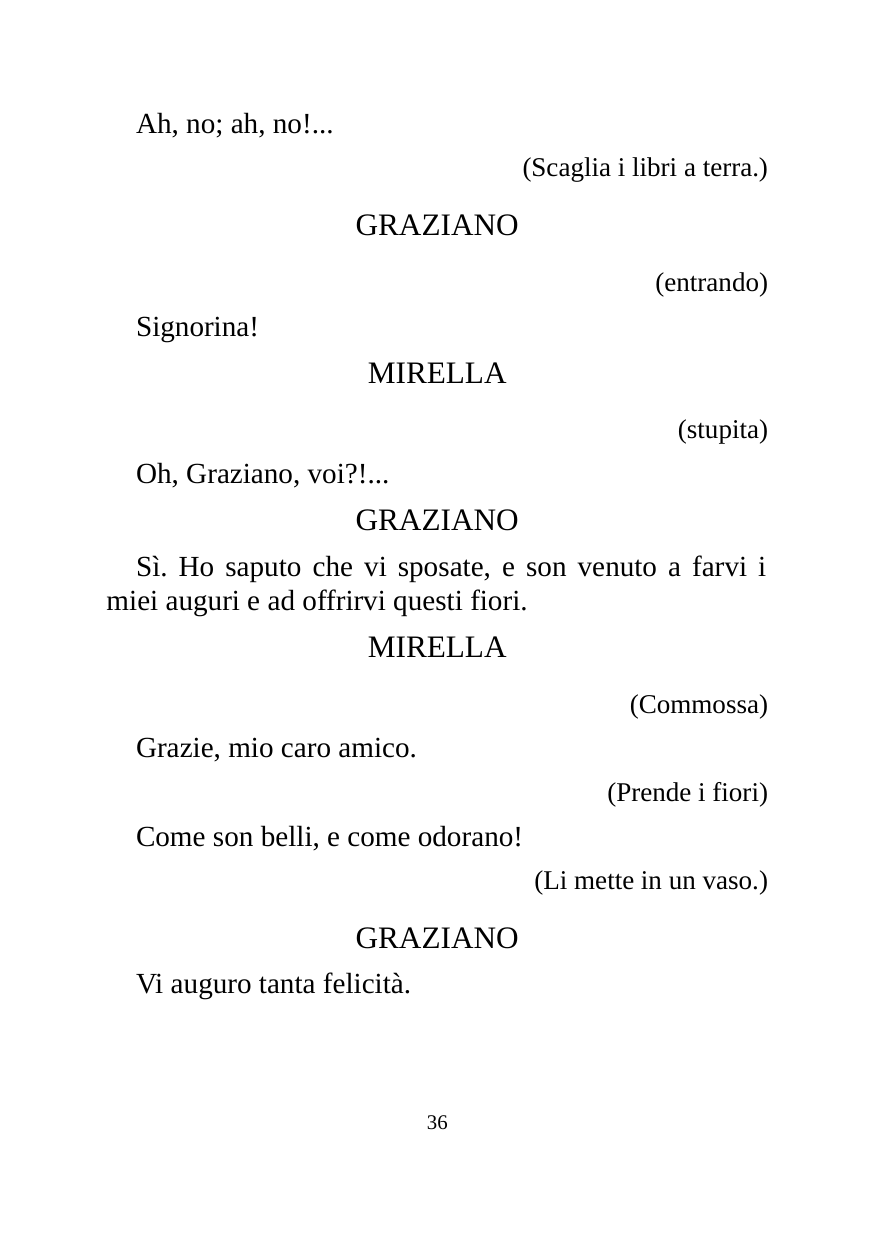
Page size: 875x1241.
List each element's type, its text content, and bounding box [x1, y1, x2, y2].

text Grazie, mio caro amico. [106, 731, 768, 764]
text GRAZIANO [106, 502, 768, 538]
text Sì. Ho saputo che vi sposate, e son venuto a farvi i miei auguri e ad offrirvi questi fiori. [106, 549, 768, 616]
text (Prende i fiori) [402, 776, 768, 807]
text Vi auguro tanta felicità. [106, 967, 768, 1000]
text Signorina! [106, 309, 768, 342]
text GRAZIANO [106, 919, 768, 955]
text (Commossa) [402, 688, 768, 719]
text Ah, no; ah, no!... [106, 106, 768, 140]
text MIRELLA [106, 628, 768, 664]
text Come son belli, e come odorano! [106, 819, 768, 852]
text MIRELLA [106, 354, 768, 390]
text (stupita) [402, 413, 768, 444]
text Oh, Graziano, voi?!... [106, 456, 768, 490]
text (Li mette in un vaso.) [402, 864, 768, 895]
text GRAZIANO [106, 206, 768, 242]
text (entrando) [402, 266, 768, 297]
text (Scaglia i libri a terra.) [402, 152, 768, 183]
